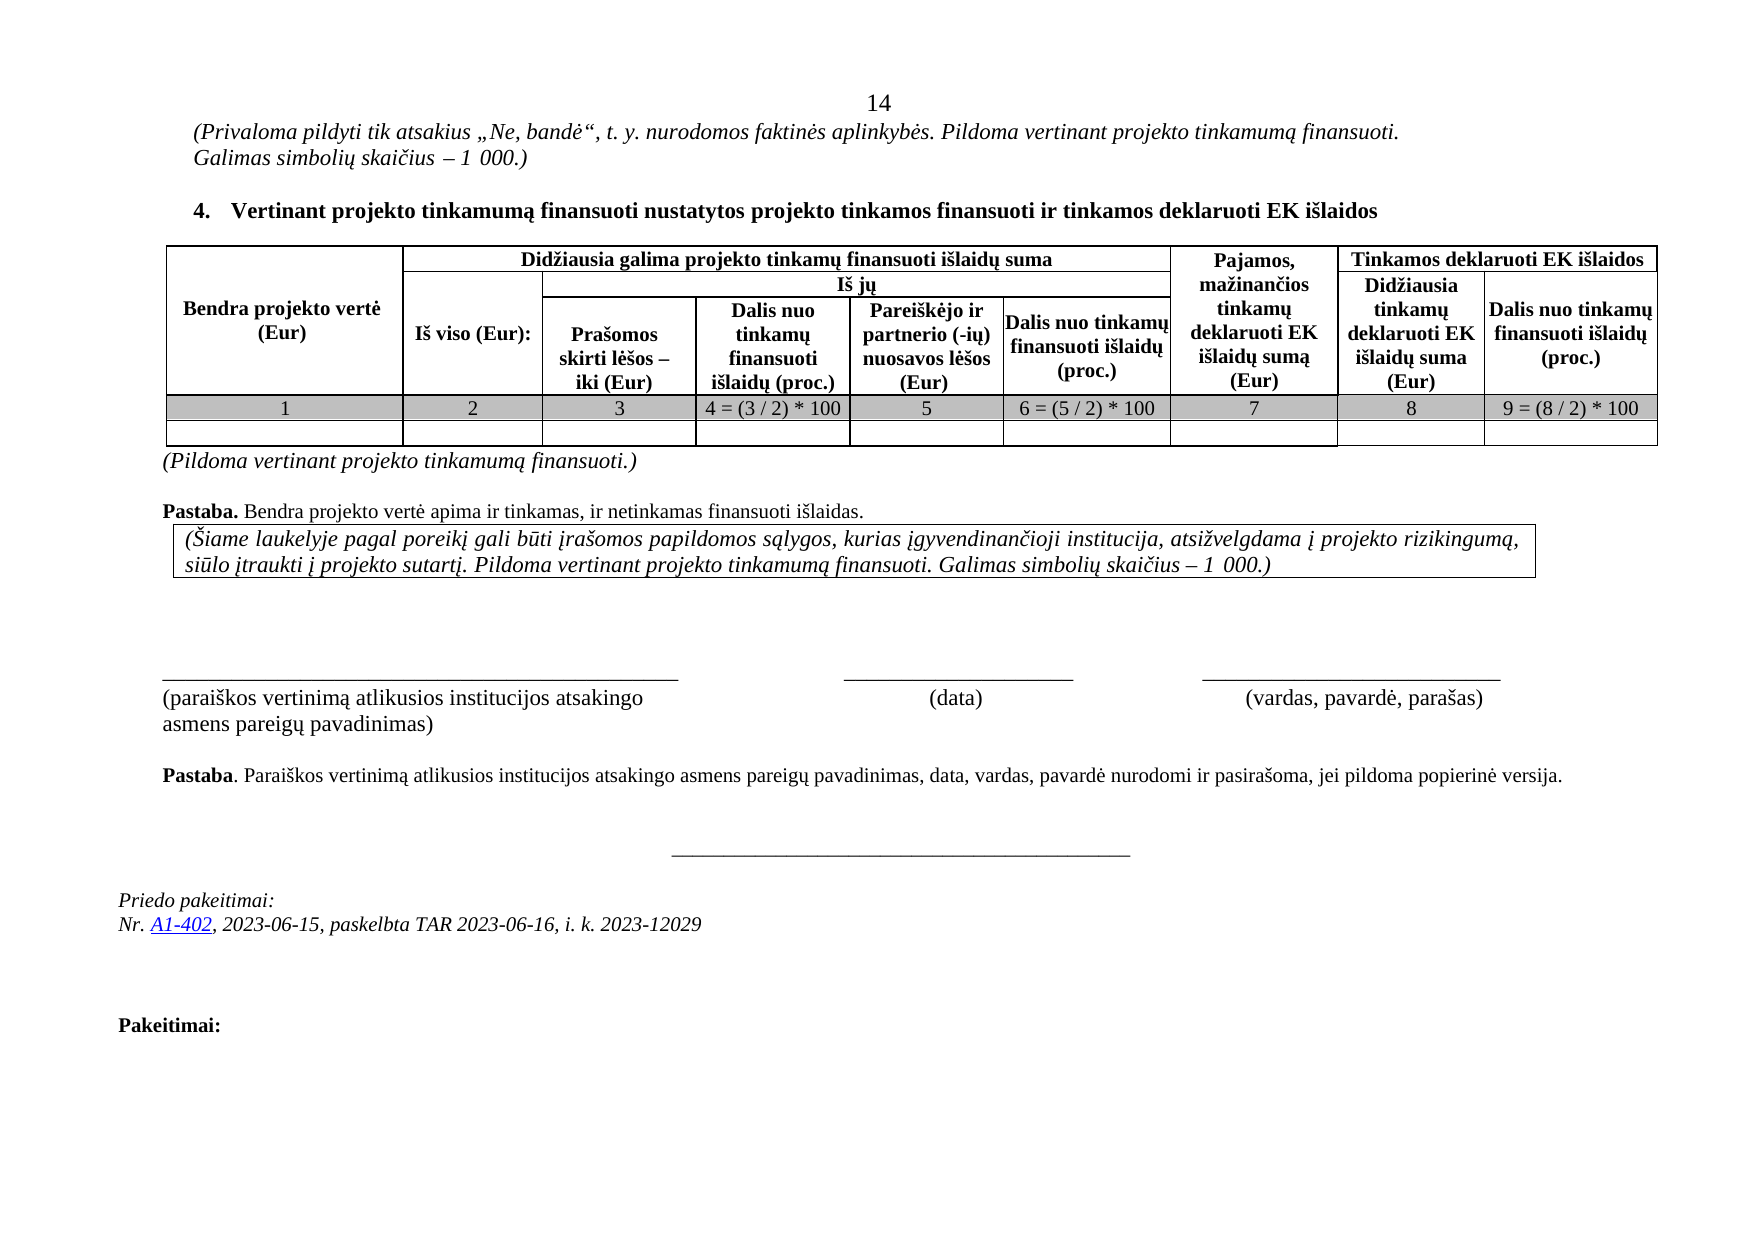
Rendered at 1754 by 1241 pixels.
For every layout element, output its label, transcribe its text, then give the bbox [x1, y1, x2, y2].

table_cell Dalis nuo tinkamų finansuoti išlaidų (proc.) [1485, 272, 1657, 394]
table_cell 3 [543, 396, 695, 419]
table_cell [404, 421, 542, 445]
table_header Tinkamos deklaruoti EK išlaidos [1339, 247, 1656, 271]
text Pastaba. Paraiškos vertinimą atlikusios institucijos atsakingo asmens pareigų pavadinimas, data, vardas, pavardė nurodomi ir pasirašoma, jei pildoma popierinė versija. [162, 763, 1639, 787]
text (paraiškos vertinimą atlikusios institucijos atsakingo (data) (vardas, pavardė, parašas) [162, 684, 1639, 710]
table_cell [851, 421, 1003, 445]
table_header (Šiame laukelyje pagal poreikį gali būti įrašomos papildomos sąlygos, kurias įgyvendinančioji institucija, atsižvelgdama į projekto rizikingumą, siūlo įtraukti į projekto sutartį. Pildoma vertinant projekto tinkamumą finansuoti. Galimas simbolių skaičius – 1 000.) [174, 525, 1535, 577]
table_cell [1338, 421, 1484, 445]
text Nr. A1-402, 2023-06-15, paskelbta TAR 2023-06-16, i. k. 2023-12029 [118, 912, 1639, 936]
table_cell [167, 421, 402, 445]
table_cell 9 = (8 / 2) * 100 [1485, 395, 1657, 419]
table_cell 5 [851, 396, 1003, 419]
table_cell 1 [167, 396, 402, 419]
table_cell Prašomos skirti lėšos – iki (Eur) [543, 298, 695, 394]
table_cell [543, 421, 695, 445]
table_cell Dalis nuo tinkamų finansuoti išlaidų (proc.) [697, 298, 849, 394]
text _____________________________________________ ____________________ __________________________ [162, 657, 1639, 684]
table_header Didžiausia galima projekto tinkamų finansuoti išlaidų suma [404, 247, 1170, 271]
text 4. Vertinant projekto tinkamumą finansuoti nustatytos projekto tinkamos finansuoti ir tinkamos deklaruoti EK išlaidos [193, 197, 1639, 223]
table_cell 4 = (3 / 2) * 100 [697, 396, 849, 419]
text (Pildoma vertinant projekto tinkamumą finansuoti.) [162, 447, 1639, 473]
table_cell 6 = (5 / 2) * 100 [1004, 396, 1170, 419]
table_cell Iš viso (Eur): [404, 272, 542, 394]
text Pastaba. Bendra projekto vertė apima ir tinkamas, ir netinkamas finansuoti išlaidas. [162, 499, 1639, 523]
table_cell Iš jų [543, 272, 1170, 296]
table_header Bendra projekto vertė (Eur) [167, 247, 402, 394]
table_cell [697, 421, 849, 445]
text ____________________________________________ [162, 835, 1639, 859]
text Priedo pakeitimai: [118, 888, 1639, 912]
table_cell 2 [404, 396, 542, 419]
text Pakeitimai: [118, 1013, 1639, 1037]
table_cell [1171, 421, 1337, 445]
table_header Pajamos, mažinančios tinkamų deklaruoti EK išlaidų sumą (Eur) [1171, 247, 1337, 394]
text asmens pareigų pavadinimas) [162, 710, 1639, 736]
table_cell Didžiausia tinkamų deklaruoti EK išlaidų suma (Eur) [1339, 272, 1484, 394]
table_cell [1004, 421, 1170, 445]
table_cell [1485, 421, 1657, 445]
text (Privaloma pildyti tik atsakius „Ne, bandė“, t. y. nurodomos faktinės aplinkybės. Pildoma vertinant projekto tinkamumą finansuoti. [193, 118, 1639, 144]
table_cell 7 [1171, 396, 1337, 419]
table_cell Pareiškėjo ir partnerio (-ių) nuosavos lėšos (Eur) [851, 298, 1003, 394]
text Galimas simbolių skaičius – 1 000.) [193, 144, 1639, 171]
table_cell Dalis nuo tinkamų finansuoti išlaidų (proc.) [1004, 298, 1170, 394]
table_cell 8 [1338, 395, 1484, 419]
